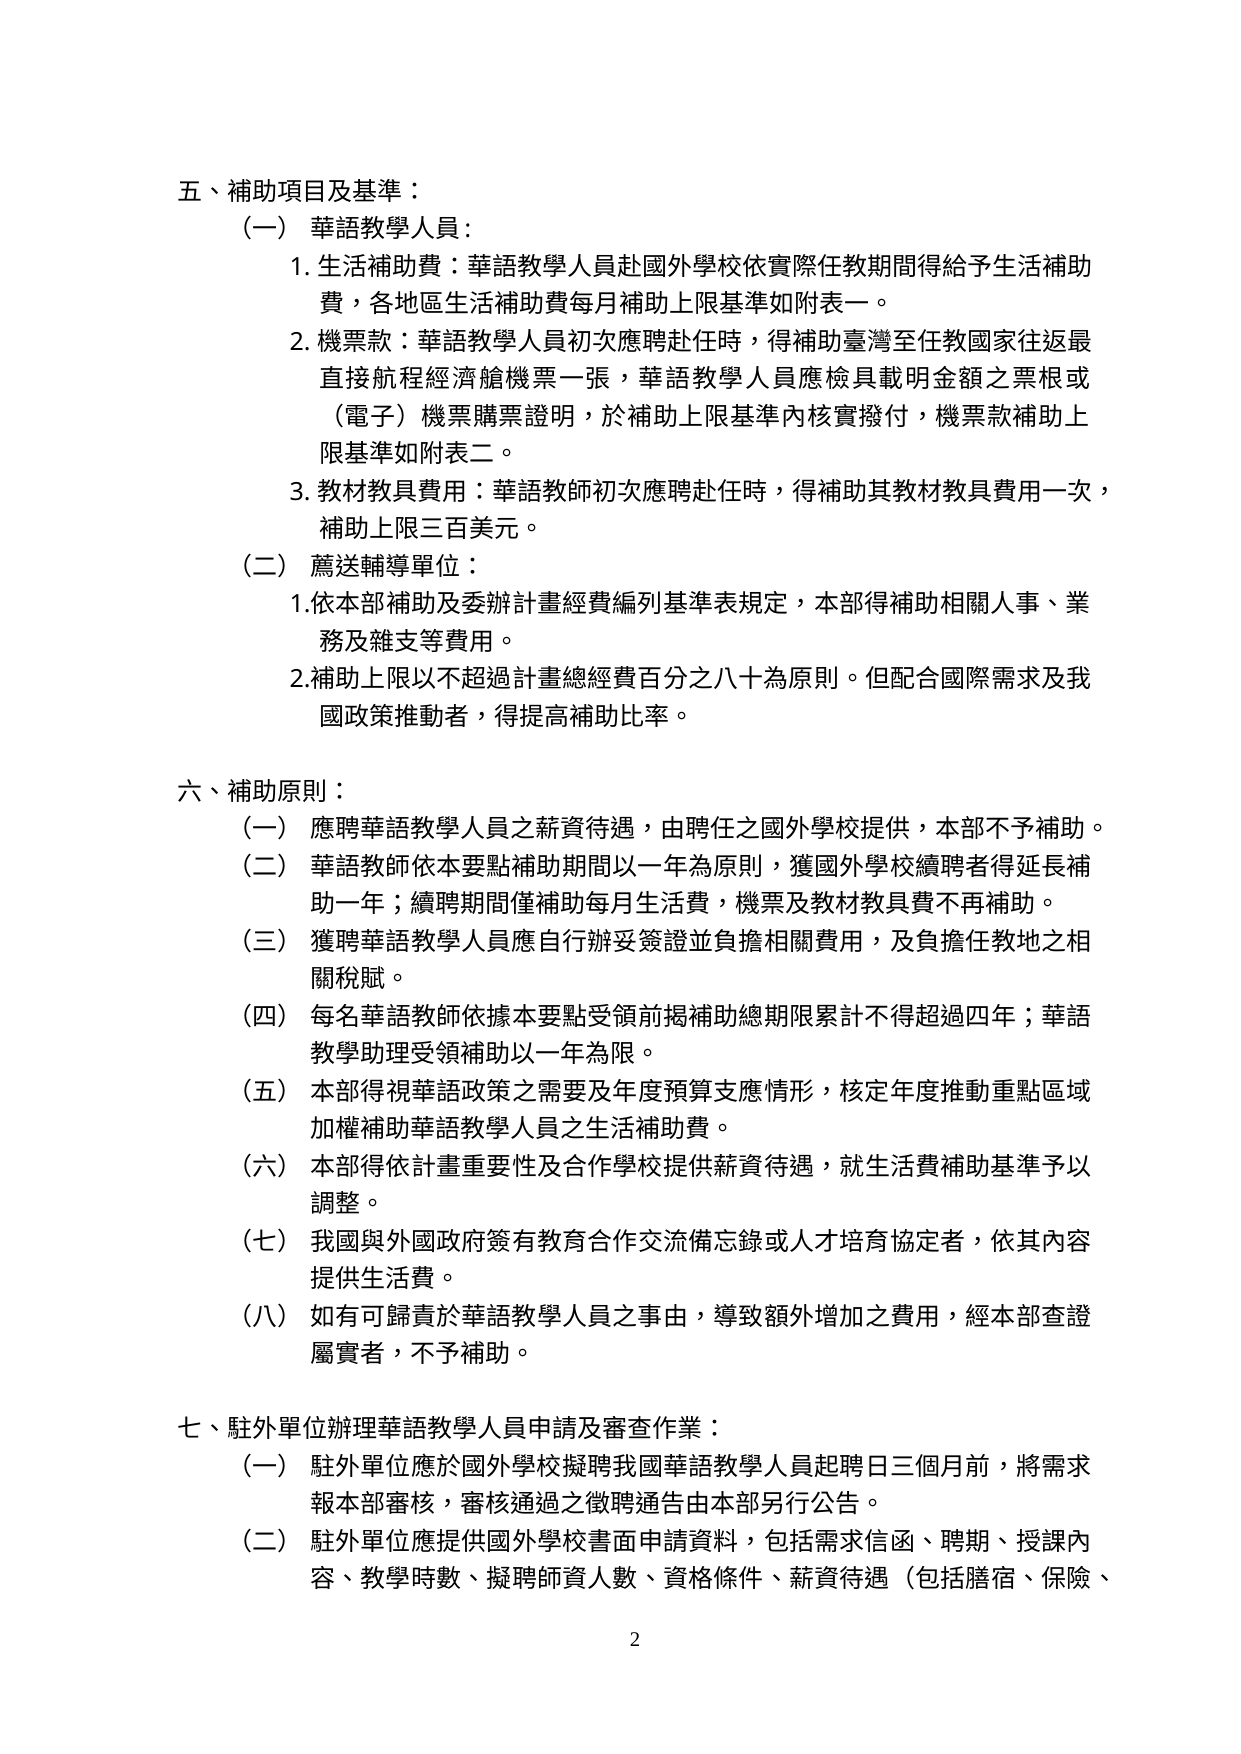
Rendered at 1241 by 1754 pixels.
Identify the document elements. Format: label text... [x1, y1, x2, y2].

list 本部得視華語政策之需要及年度預算支應情形，核定年度推動重點區域加權補助華語教學人員之生活補助費。 [227, 1064, 1092, 1139]
list 生活補助費：華語教學人員赴國外學校依實際任教期間得給予生活補助費，各地區生活補助費每月補助上限基準如附表一。 [289, 239, 1092, 314]
list 我國與外國政府簽有教育合作交流備忘錄或人才培育協定者，依其內容提供生活費。 [227, 1214, 1092, 1289]
list 機票款：華語教學人員初次應聘赴任時，得補助臺灣至任教國家往返最直接航程經濟艙機票一張，華語教學人員應檢具載明金額之票根或（電子）機票購票證明，於補助上限基準內核實撥付，機票款補助上限基準如附表二。 [289, 314, 1092, 464]
list 每名華語教師依據本要點受領前揭補助總期限累計不得超過四年；華語教學助理受領補助以一年為限。 [227, 989, 1092, 1064]
list 應聘華語教學人員之薪資待遇，由聘任之國外學校提供，本部不予補助。 [227, 802, 1092, 839]
list 補助上限以不超過計畫總經費百分之八十為原則。但配合國際需求及我國政策推動者，得提高補助比率。 [289, 652, 1092, 727]
list 駐外單位辦理華語教學人員申請及審查作業： [177, 1402, 1092, 1439]
list 本部得依計畫重要性及合作學校提供薪資待遇，就生活費補助基準予以調整。 [227, 1139, 1092, 1214]
list 華語教學人員: [227, 202, 1092, 239]
list 薦送輔導單位： [227, 539, 1092, 577]
list 補助原則： [177, 764, 1092, 802]
list 駐外單位應提供國外學校書面申請資料，包括需求信函、聘期、授課內容、教學時數、擬聘師資人數、資格條件、薪資待遇（包括膳宿、保險、稅賦、進修機會）、教師應繳交資料（如自傳、學經歷、教師證或外語能力證明等）、申請截止日期及學校負責單位（人）聯絡方式等。 [227, 1514, 1092, 1589]
list 如有可歸責於華語教學人員之事由，導致額外增加之費用，經本部查證屬實者，不予補助。 [227, 1289, 1092, 1364]
list 獲聘華語教學人員應自行辦妥簽證並負擔相關費用，及負擔任教地之相關稅賦。 [227, 914, 1092, 989]
list 教材教具費用：華語教師初次應聘赴任時，得補助其教材教具費用一次，補助上限三百美元。 [289, 464, 1092, 539]
list 補助項目及基準： [177, 164, 1092, 202]
list 華語教師依本要點補助期間以一年為原則，獲國外學校續聘者得延長補助一年；續聘期間僅補助每月生活費，機票及教材教具費不再補助。 [227, 839, 1092, 914]
list 依本部補助及委辦計畫經費編列基準表規定，本部得補助相關人事、業務及雜支等費用。 [289, 577, 1092, 652]
list 駐外單位應於國外學校擬聘我國華語教學人員起聘日三個月前，將需求報本部審核，審核通過之徵聘通告由本部另行公告。 [227, 1439, 1092, 1514]
